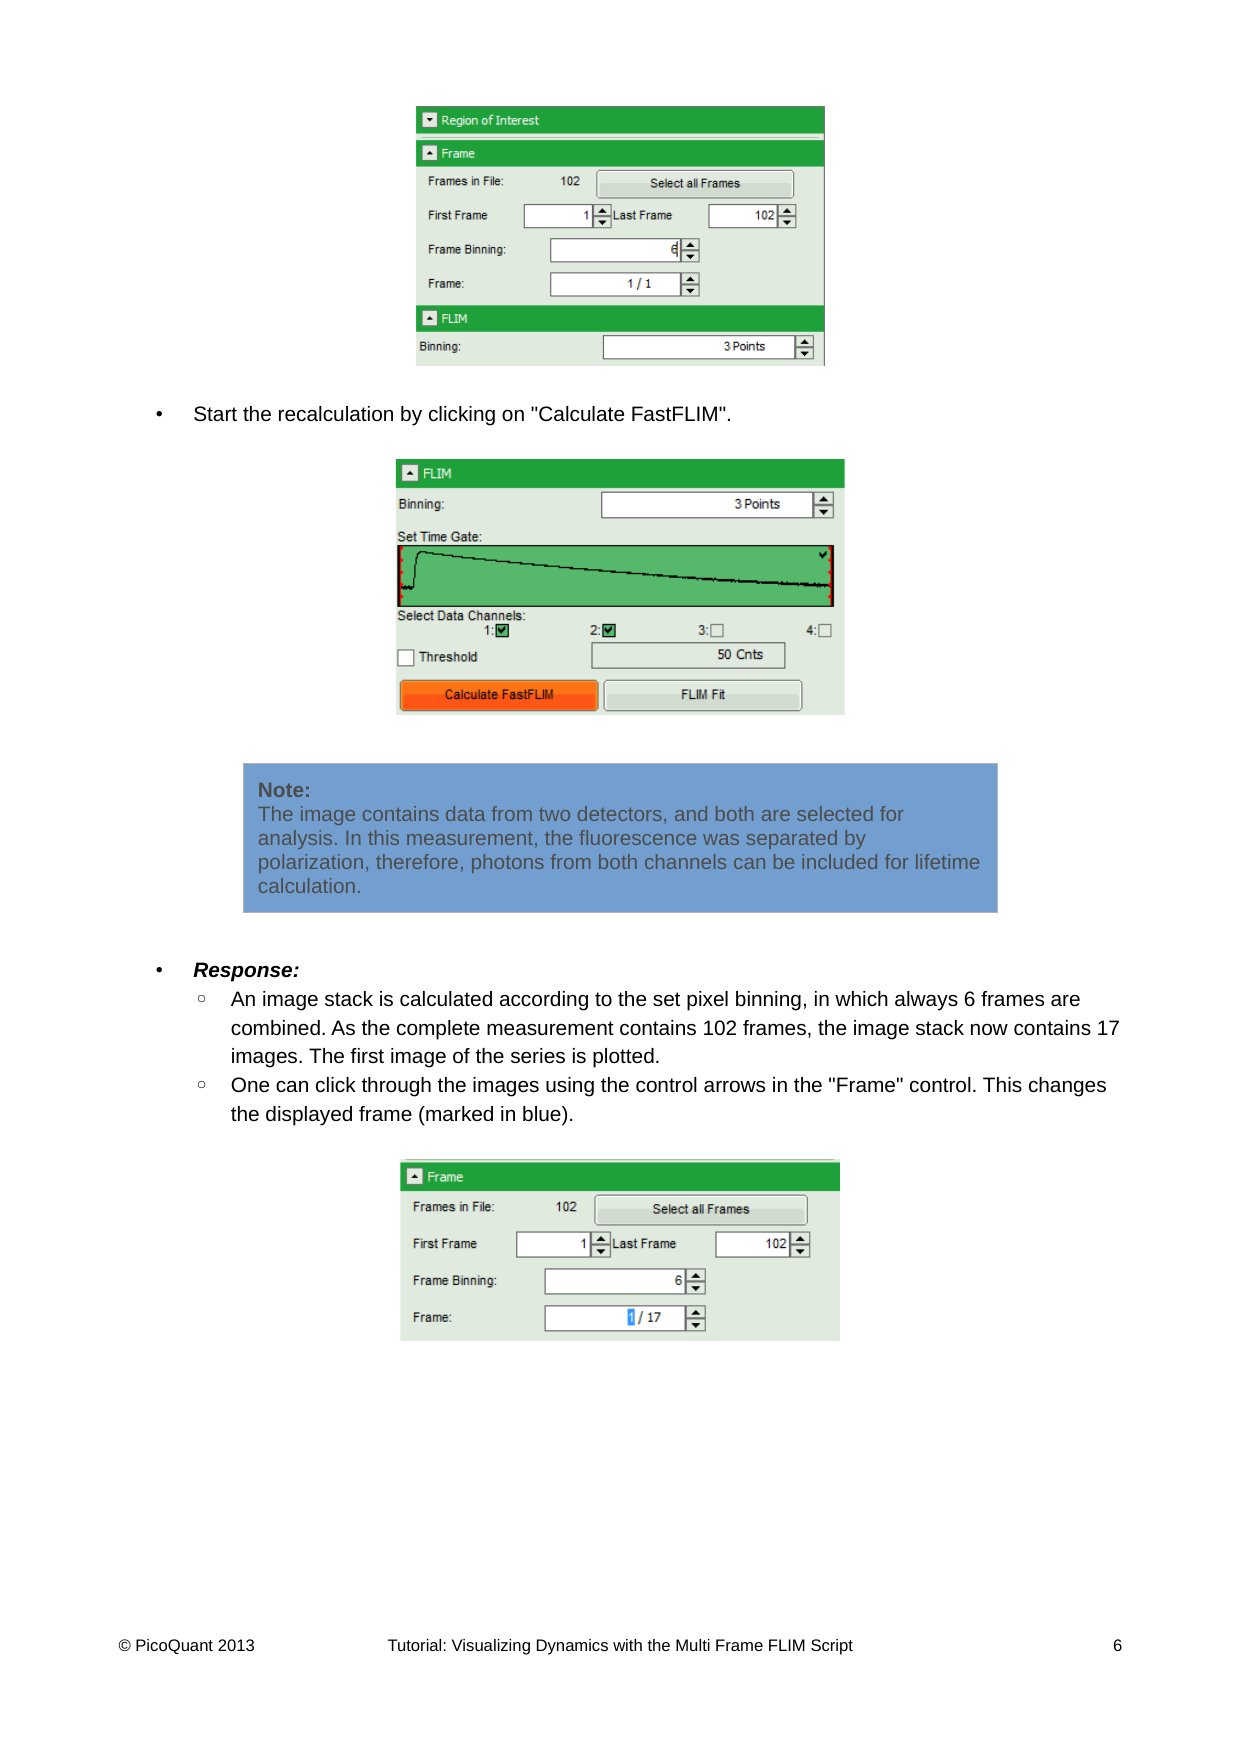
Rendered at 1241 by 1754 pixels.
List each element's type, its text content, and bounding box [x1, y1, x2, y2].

text Note: [258, 778, 983, 802]
list Response: [156, 958, 1122, 982]
text The image contains data from two detectors, and both are selected for analysis. In this measurement, the fluorescence was separated by polarization, therefore, photons from both channels can be included for lifetime calculation. [258, 802, 983, 898]
list One can click through the images using the control arrows in the "Frame" control. This changes the displayed frame (marked in blue). [193, 1073, 1122, 1126]
picture [400, 1159, 840, 1341]
list Start the recalculation by clicking on "Calculate FastFLIM". [156, 402, 1122, 426]
list An image stack is calculated according to the set pixel binning, in which always 6 frames are combined. As the complete measurement contains 102 frames, the image stack now contains 17 images. The first image of the series is plotted. [193, 987, 1122, 1068]
picture [395, 459, 845, 715]
picture [415, 106, 825, 366]
